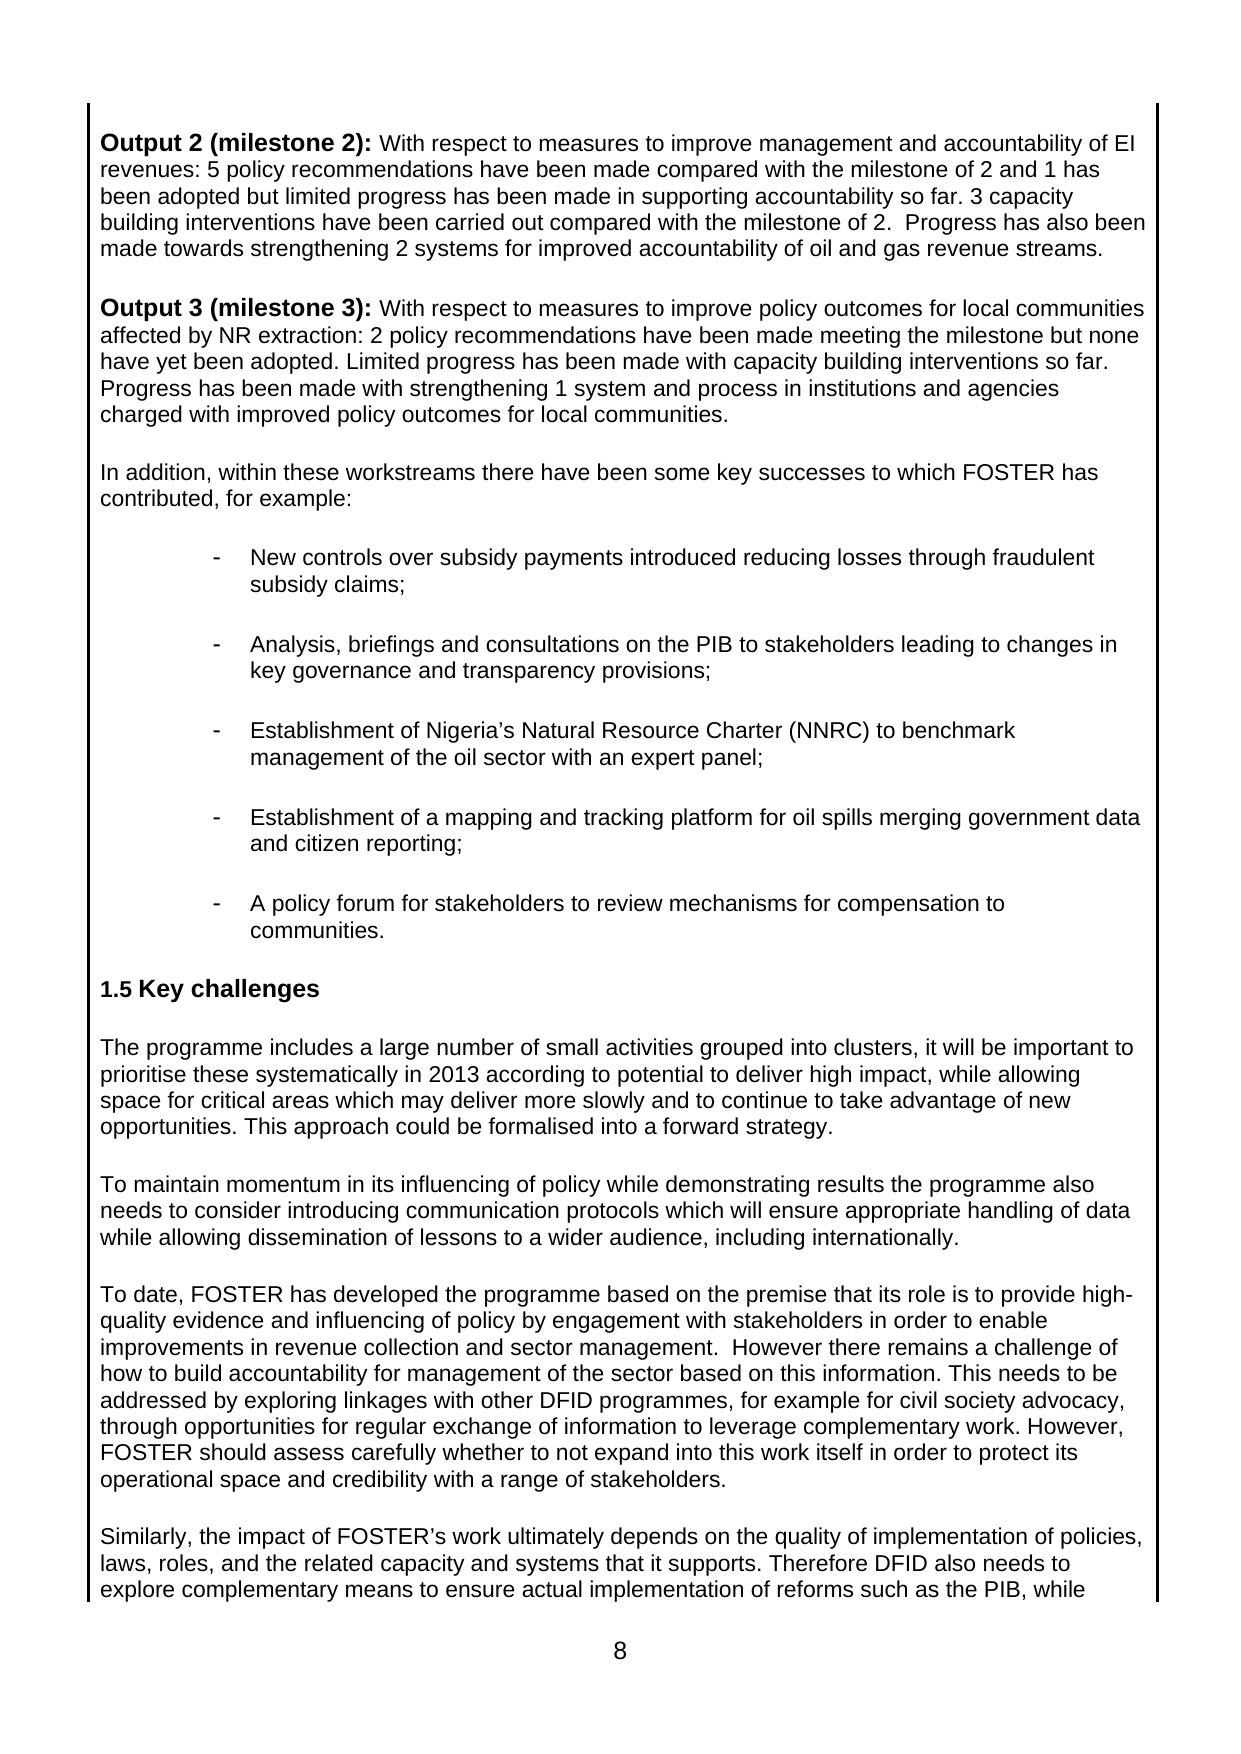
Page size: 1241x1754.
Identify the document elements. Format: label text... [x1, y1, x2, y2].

table_cell Output 2 (milestone 2): With respect to measures to improve management and accountability of EI revenues: 5 policy recommendations have been made compared with the milestone of 2 and 1 has been adopted but limited progress has been made in supporting accountability so far. 3 capacity building interventions have been carried out compared with the milestone of 2. Progress has also been made towards strengthening 2 systems for improved accountability of oil and gas revenue streams. Output 3 (milestone 3): With respect to measures to improve policy outcomes for local communities affected by NR extraction: 2 policy recommendations have been made meeting the milestone but none have yet been adopted. Limited progress has been made with capacity building interventions so far. Progress has been made with strengthening 1 system and process in institutions and agencies charged with improved policy outcomes for local communities. In addition, within these workstreams there have been some key successes to which FOSTER has contributed, for example: New controls over subsidy payments introduced reducing losses through fraudulent subsidy claims; Analysis, briefings and consultations on the PIB to stakeholders leading to changes in key governance and transparency provisions; Establishment of Nigeria’s Natural Resource Charter (NNRC) to benchmark management of the oil sector with an expert panel; Establishment of a mapping and tracking platform for oil spills merging government data and citizen reporting; A policy forum for stakeholders to review mechanisms for compensation to communities. [90, 103, 1156, 949]
table_cell 1.5 Key challenges The programme includes a large number of small activities grouped into clusters, it will be important to prioritise these systematically in 2013 according to potential to deliver high impact, while allowing space for critical areas which may deliver more slowly and to continue to take advantage of new opportunities. This approach could be formalised into a forward strategy. To maintain momentum in its influencing of policy while demonstrating results the programme also needs to consider introducing communication protocols which will ensure appropriate handling of data while allowing dissemination of lessons to a wider audience, including internationally. To date, FOSTER has developed the programme based on the premise that its role is to provide high-quality evidence and influencing of policy by engagement with stakeholders in order to enable improvements in revenue collection and sector management. However there remains a challenge of how to build accountability for management of the sector based on this information. This needs to be addressed by exploring linkages with other DFID programmes, for example for civil society advocacy, through opportunities for regular exchange of information to leverage complementary work. However, FOSTER should assess carefully whether to not expand into this work itself in order to protect its operational space and credibility with a range of stakeholders. Similarly, the impact of FOSTER’s work ultimately depends on the quality of implementation of policies, laws, roles, and the related capacity and systems that it supports. Therefore DFID also needs to explore complementary means to ensure actual implementation of reforms such as the PIB, while [90, 949, 1156, 1602]
